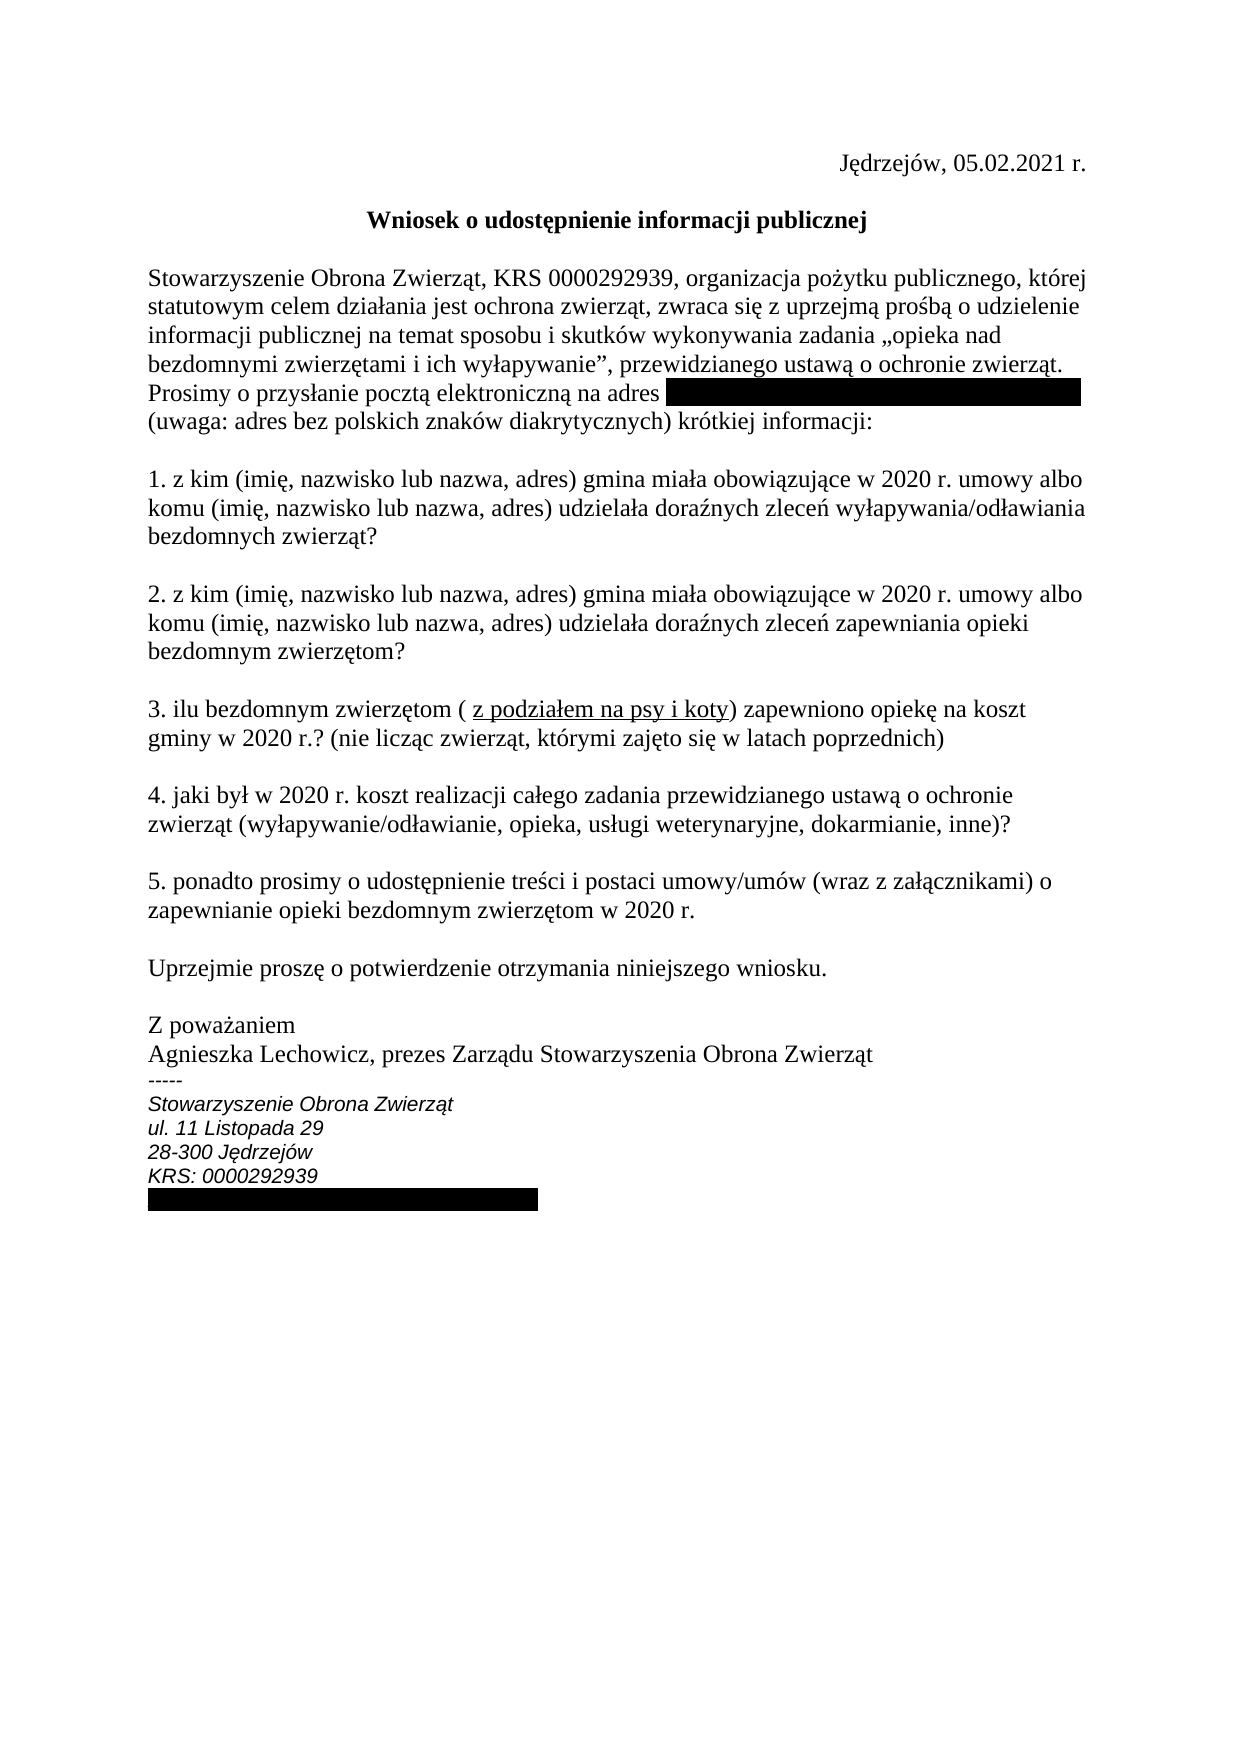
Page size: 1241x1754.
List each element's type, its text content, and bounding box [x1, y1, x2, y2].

text 4. jaki był w 2020 r. koszt realizacji całego zadania przewidzianego ustawą o ochronie zwierząt (wyłapywanie/odławianie, opieka, usługi weterynaryjne, dokarmianie, inne)? [148, 780, 1093, 838]
text Stowarzyszenie Obrona Zwierząt ul. 11 Listopada 29 28-300 Jędrzejów [148, 1092, 1093, 1163]
text Z poważaniem Agnieszka Lechowicz, prezes Zarządu Stowarzyszenia Obrona Zwierząt [148, 1010, 1093, 1068]
text ----- [148, 1068, 1093, 1092]
text Jędrzejów, 05.02.2021 r. [148, 148, 1093, 176]
text Stowarzyszenie Obrona Zwierząt, KRS 0000292939, organizacja pożytku publicznego, której statutowym celem działania jest ochrona zwierząt, zwraca się z uprzejmą prośbą o udzielenie informacji publicznej na temat sposobu i skutków wykonywania zadania „opieka nad bezdomnymi zwierzętami i ich wyłapywanie”, przewidzianego ustawą o ochronie zwierząt. [148, 263, 1093, 378]
text 3. ilu bezdomnym zwierzętom ( z podziałem na psy i koty) zapewniono opiekę na koszt gminy w 2020 r.? (nie licząc zwierząt, którymi zajęto się w latach poprzednich) [148, 694, 1093, 751]
text Uprzejmie proszę o potwierdzenie otrzymania niniejszego wniosku. [148, 953, 1093, 981]
text Prosimy o przysłanie pocztą elektroniczną na adres XXXXXXXXXXXXXXXXXXXXXXX (uwaga: adres bez polskich znaków diakrytycznych) krótkiej informacji: [148, 378, 1093, 435]
text 2. z kim (imię, nazwisko lub nazwa, adres) gmina miała obowiązujące w 2020 r. umowy albo komu (imię, nazwisko lub nazwa, adres) udzielała doraźnych zleceń zapewniania opieki bezdomnym zwierzętom? [148, 579, 1093, 665]
text KRS: 0000292939 [148, 1163, 1093, 1187]
text 1. z kim (imię, nazwisko lub nazwa, adres) gmina miała obowiązujące w 2020 r. umowy albo komu (imię, nazwisko lub nazwa, adres) udzielała doraźnych zleceń wyłapywania/odławiania bezdomnych zwierząt? [148, 464, 1093, 550]
text XXXXXXXXXXXXXXXXXXXXXXXXXXXX [148, 1187, 1093, 1211]
text Wniosek o udostępnienie informacji publicznej [148, 176, 1093, 234]
text 5. ponadto prosimy o udostępnienie treści i postaci umowy/umów (wraz z załącznikami) o zapewnianie opieki bezdomnym zwierzętom w 2020 r. [148, 866, 1093, 924]
